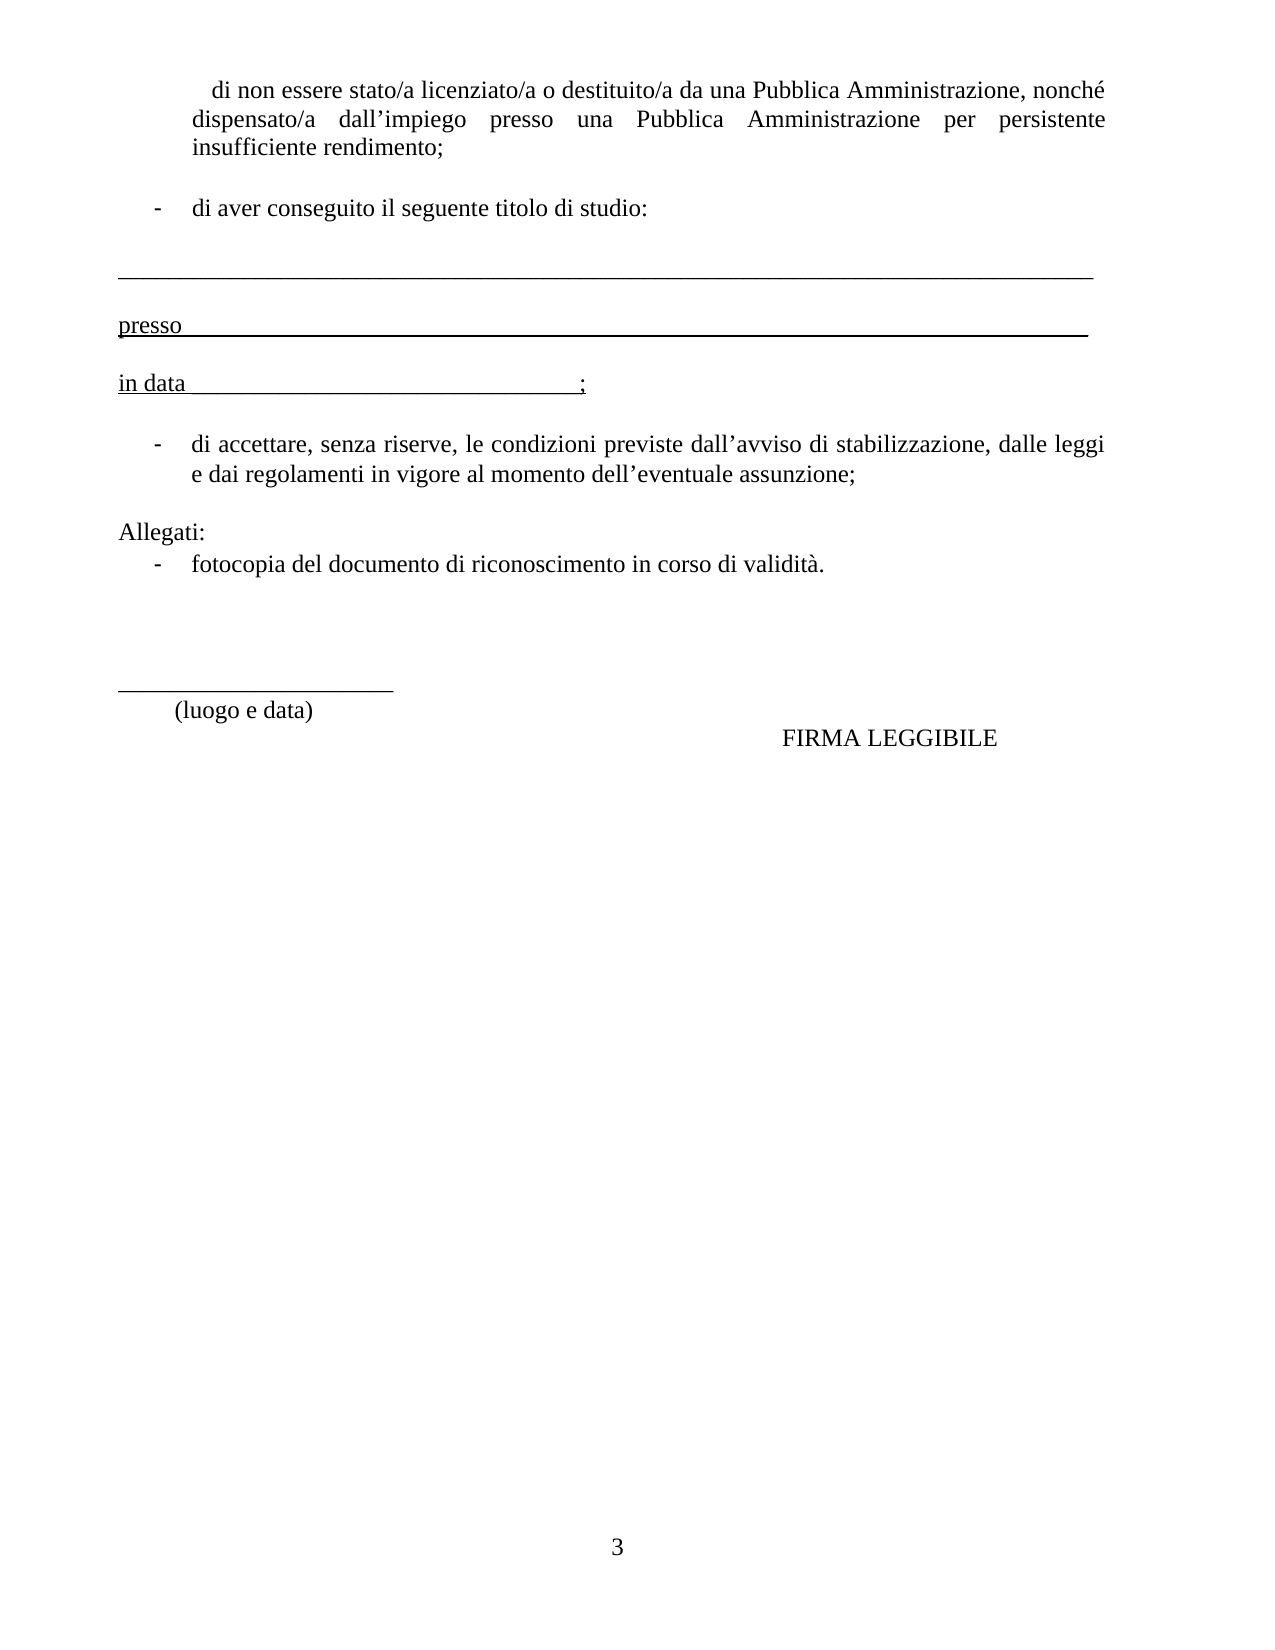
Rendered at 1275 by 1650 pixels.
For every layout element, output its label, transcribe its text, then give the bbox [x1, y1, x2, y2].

text (luogo e data) [118, 695, 1106, 723]
text FIRMA LEGGIBILE [708, 723, 1106, 752]
list fotocopia del documento di riconoscimento in corso di validità. [153, 546, 1106, 580]
text di non essere stato/a licenziato/a o destituito/a da una Pubblica Amministrazione, nonché dispensato/a dall’impiego presso una Pubblica Amministrazione per persistente insufficiente rendimento; [192, 75, 1106, 161]
text in data _______________________________; [118, 368, 1106, 397]
text ______________________________________________________________________________ [118, 253, 1106, 282]
text Allegati: [118, 517, 1106, 546]
text ______________________ [118, 666, 1106, 695]
text presso ________________________________________________________________________ [118, 310, 1106, 339]
list di accettare, senza riserve, le condizioni previste dall’avviso di stabilizzazione, dalle leggi e dai regolamenti in vigore al momento dell’eventuale assunzione; [153, 425, 1106, 488]
list di aver conseguito il seguente titolo di studio: [118, 190, 1106, 224]
